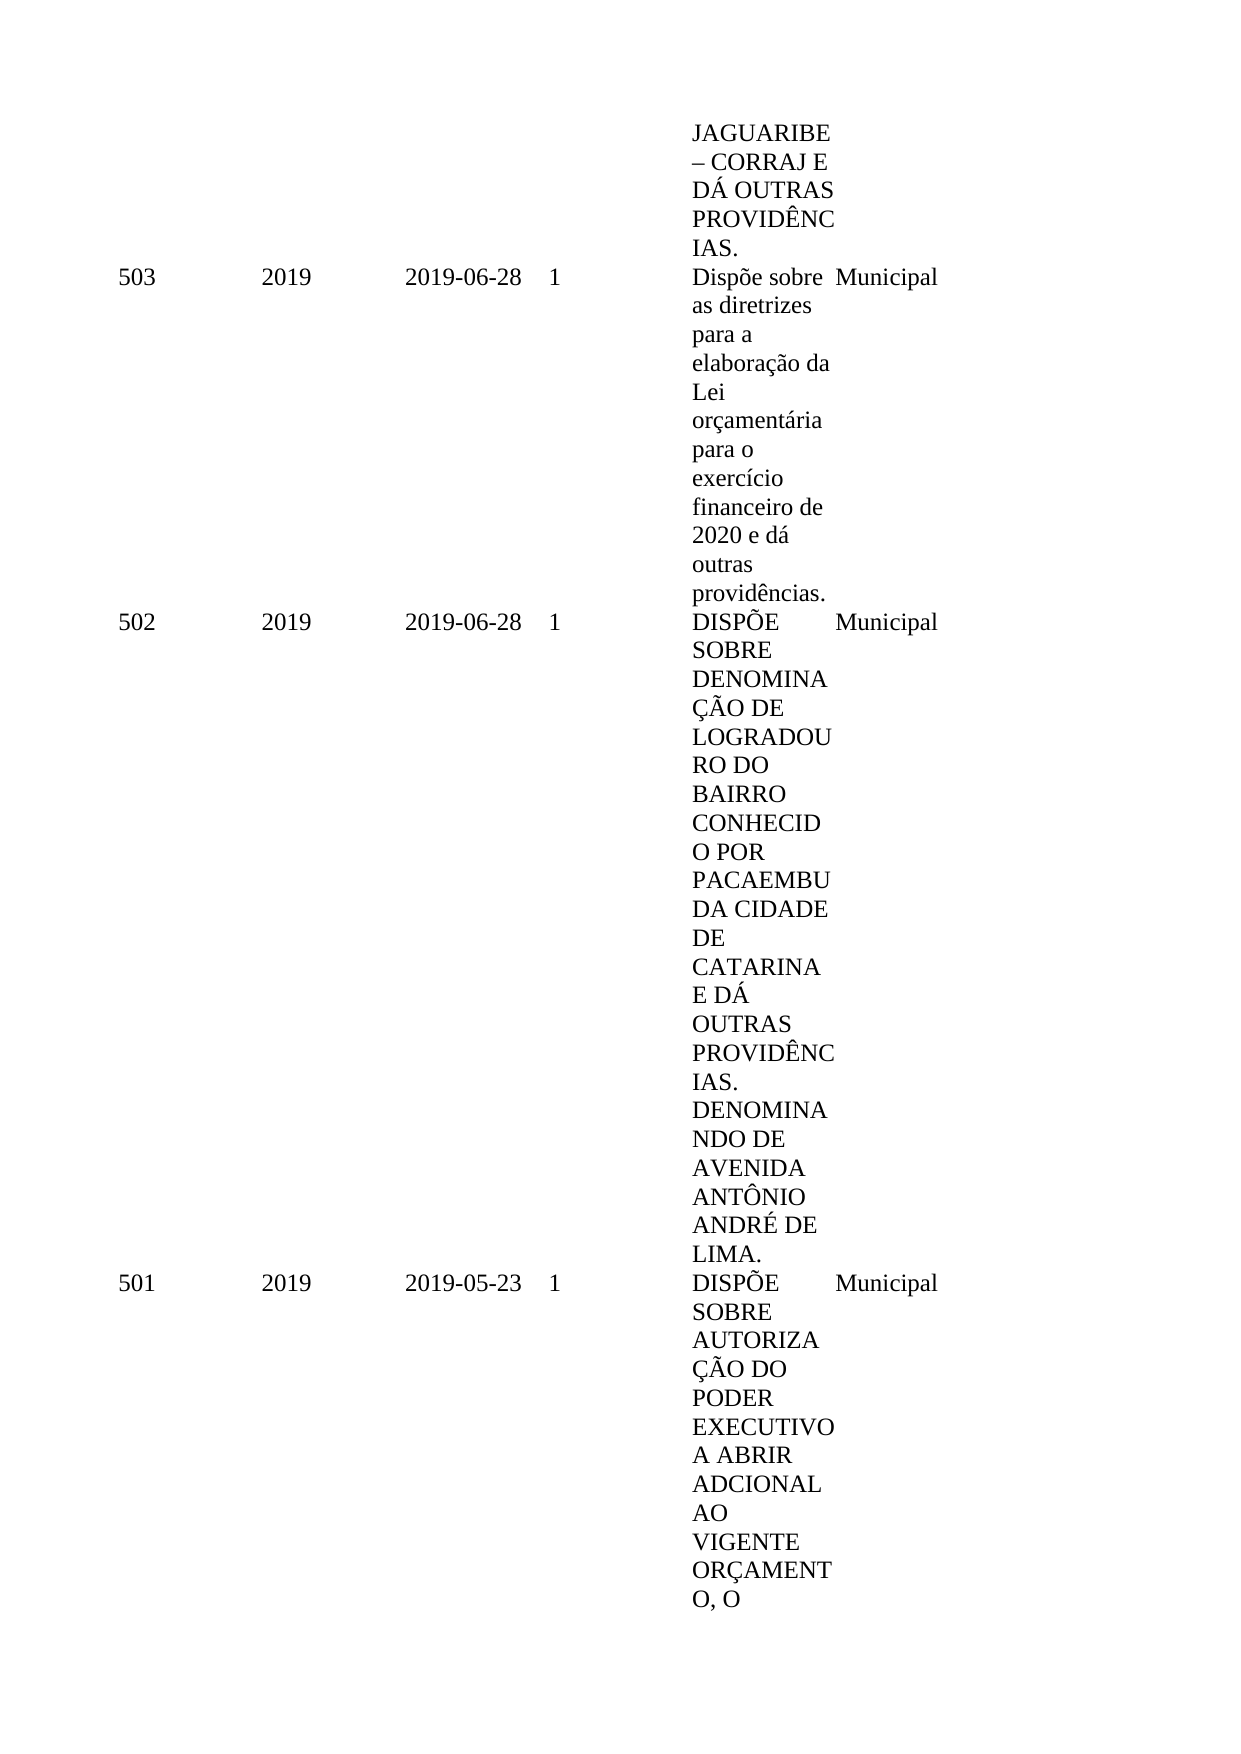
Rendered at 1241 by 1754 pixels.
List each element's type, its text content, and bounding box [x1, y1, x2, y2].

table_cell 2019-05-23 [405, 1268, 548, 1613]
table_cell 2019 [261, 607, 405, 1268]
table_cell [979, 1268, 1122, 1613]
table_cell 2019 [261, 262, 405, 607]
table_cell 503 [118, 262, 261, 607]
table_cell [979, 262, 1122, 607]
table_cell [118, 118, 261, 262]
table_cell 2019 [261, 1268, 405, 1613]
table_cell [979, 607, 1122, 1268]
table_cell 502 [118, 607, 261, 1268]
table_cell DISPÕE SOBRE AUTORIZAÇÃO DO PODER EXECUTIVO A ABRIR ADCIONAL AO VIGENTE ORÇAMENTO, O [692, 1268, 835, 1613]
table_cell [405, 118, 548, 262]
table_cell JAGUARIBE – CORRAJ E DÁ OUTRAS PROVIDÊNCIAS. [692, 118, 835, 262]
table_cell [979, 118, 1122, 262]
table_cell 501 [118, 1268, 261, 1613]
table_cell 1 [548, 1268, 692, 1613]
table_cell 1 [548, 262, 692, 607]
table_cell DISPÕE SOBRE DENOMINAÇÃO DE LOGRADOURO DO BAIRRO CONHECIDO POR PACAEMBU DA CIDADE DE CATARINA E DÁ OUTRAS PROVIDÊNCIAS. DENOMINANDO DE AVENIDA ANTÔNIO ANDRÉ DE LIMA. [692, 607, 835, 1268]
table_cell 2019-06-28 [405, 262, 548, 607]
table_cell Dispõe sobre as diretrizes para a elaboração da Lei orçamentária para o exercício financeiro de 2020 e dá outras providências. [692, 262, 835, 607]
table_cell Municipal [835, 1268, 979, 1613]
table_cell 1 [548, 607, 692, 1268]
table_cell [835, 118, 979, 262]
table_cell 2019-06-28 [405, 607, 548, 1268]
table_cell [261, 118, 405, 262]
table_cell [548, 118, 692, 262]
table_cell Municipal [835, 262, 979, 607]
table_cell Municipal [835, 607, 979, 1268]
